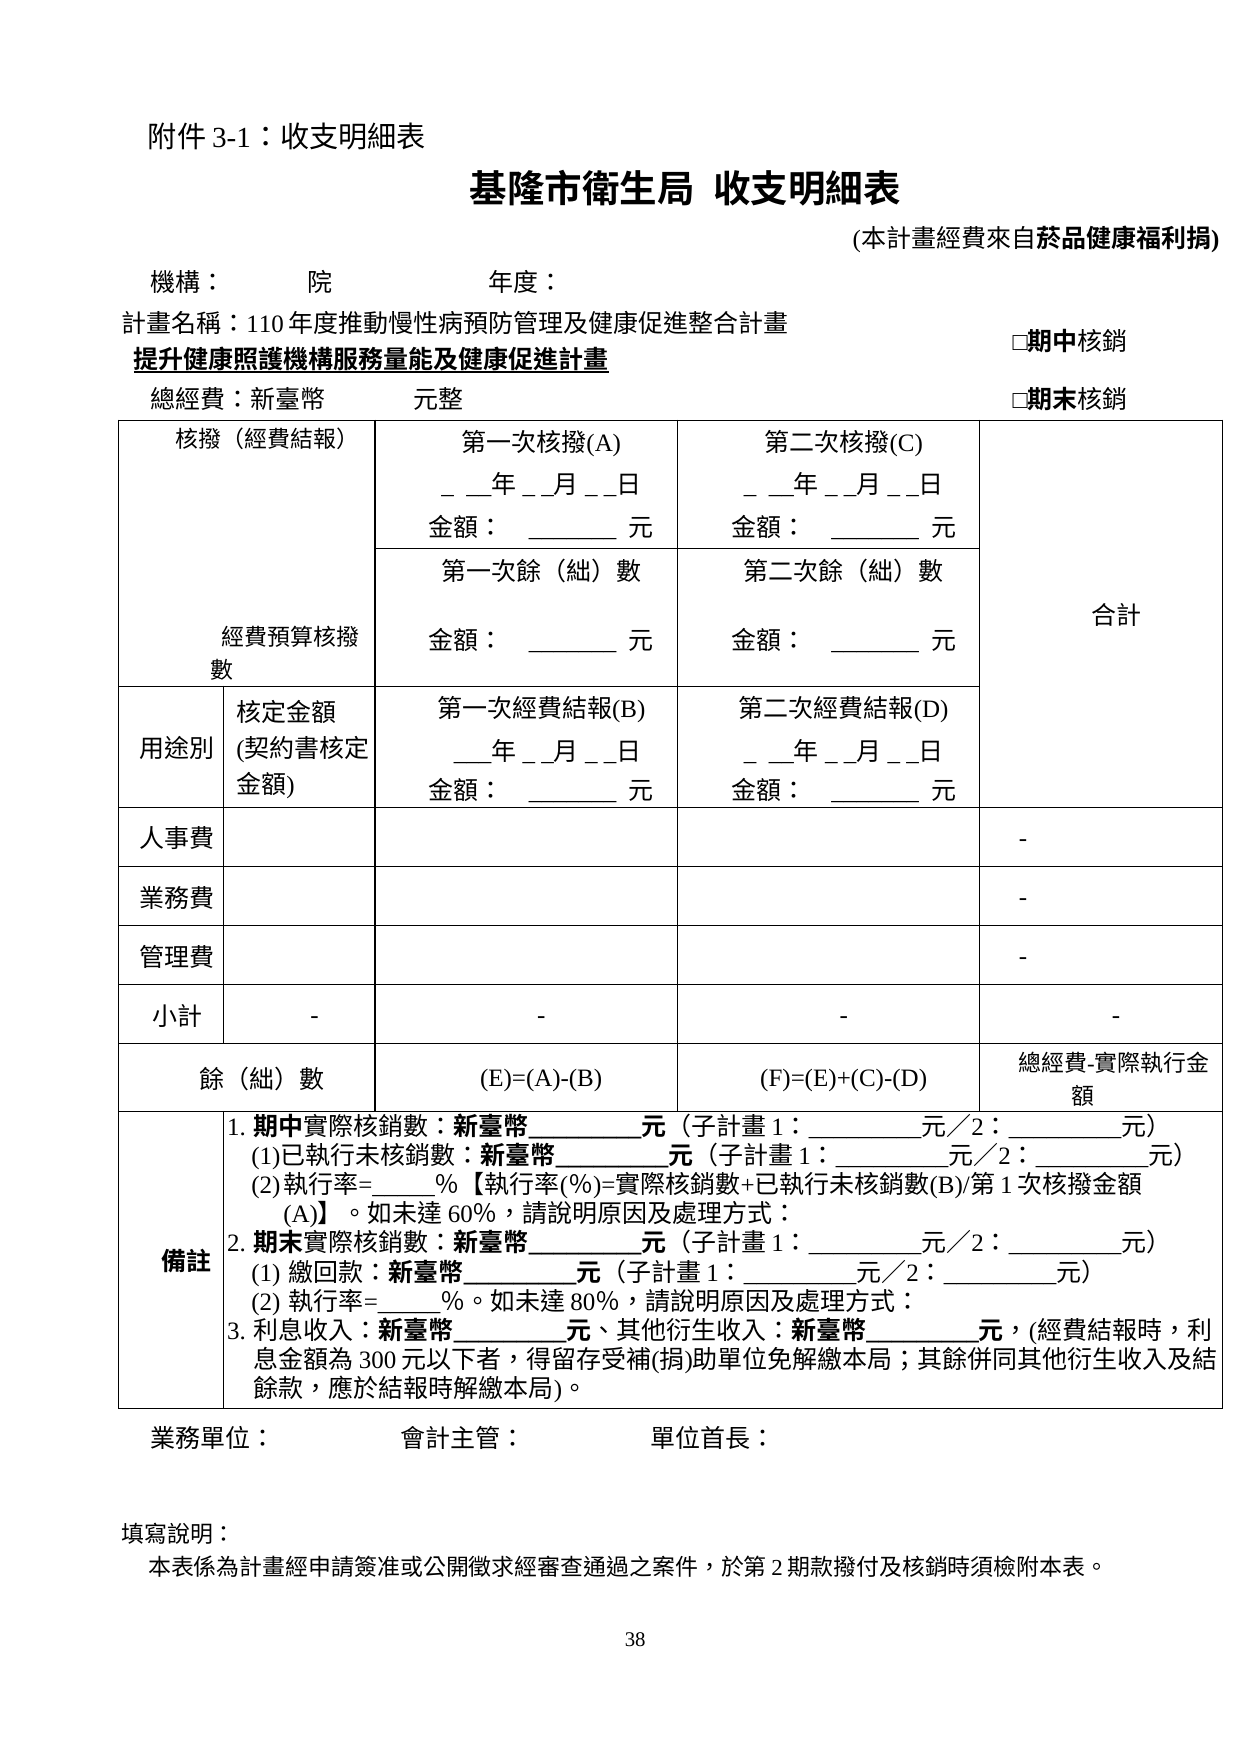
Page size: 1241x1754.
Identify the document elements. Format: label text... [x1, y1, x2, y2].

table_cell 金額： _______ 元 [678, 770, 979, 807]
table_cell 期中實際核銷數：新臺幣_________元（子計畫1：_________元／2：_________元） 已執行未核銷數：新臺幣_________元（子計畫1：_________元／2：_________元） 執行率=_____％【執行率(％)=實際核銷數+已執行未核銷數(B)/第1次核撥金額(A)】。如未達60％，請說明原因及處理方式： 期末實際核銷數：新臺幣_________元（子計畫1：_________元／2：_________元） 繳回款：新臺幣_________元（子計畫1：_________元／2：_________元） 執行率=_____％。如未達80％，請說明原因及處理方式： 利息收入：新臺幣_________元、其他衍生收入：新臺幣_________元，(經費結報時，利息金額為300元以下者，得留存受補(捐)助單位免解繳本局；其餘併同其他衍生收入及結餘款，應於結報時解繳本局)。 [224, 1112, 1222, 1408]
table_cell 第二次核撥(C) [678, 421, 979, 461]
table_cell 合計 [980, 421, 1222, 807]
table_cell 備註 [119, 1112, 223, 1408]
table_cell [224, 867, 374, 925]
table_cell 核定金額 (契約書核定金額) [224, 687, 374, 807]
table_cell 核撥（經費結報） 經費預算核撥數 [119, 421, 374, 686]
table_cell 餘（絀）數 [119, 1044, 374, 1111]
text 附件3-1：收支明細表 [148, 108, 1122, 158]
table_cell - [980, 926, 1222, 984]
table_cell - [376, 985, 677, 1043]
table_cell 金額： _______ 元 [376, 770, 677, 807]
table_cell 金額： _______ 元 [678, 503, 979, 547]
table_cell 第一次餘（絀）數 [376, 549, 677, 591]
table_cell □期中核銷 [980, 304, 1222, 376]
table_cell - [224, 985, 374, 1043]
table_cell 機構： 院 年度： [118, 257, 1222, 304]
table_cell 用途別 [119, 687, 223, 807]
table_cell (E)=(A)-(B) [376, 1044, 677, 1111]
table_cell [376, 808, 677, 866]
table_cell 第一次核撥(A) [376, 421, 677, 461]
table_cell 小計 [119, 985, 223, 1043]
table_cell - [980, 867, 1222, 925]
table_cell □期末核銷 [980, 376, 1222, 419]
table_cell 總經費：新臺幣 元整 [118, 376, 677, 419]
table_cell [678, 808, 979, 866]
table_cell - [980, 985, 1222, 1043]
table_cell [678, 867, 979, 925]
table_cell - [980, 808, 1222, 866]
table_cell [678, 926, 979, 984]
table_cell [224, 808, 374, 866]
table_cell _ __年 _ _月 _ _日 [678, 728, 979, 770]
table_cell 管理費 [119, 926, 223, 984]
table_header 基隆市衛生局 收支明細表 [118, 158, 1222, 217]
table_cell ___年 _ _月 _ _日 [376, 728, 677, 770]
table_cell 金額： _______ 元 [376, 503, 677, 547]
table_cell 業務單位： 會計主管： 單位首長： [118, 1409, 1222, 1464]
table_cell 金額： _______ 元 [376, 591, 677, 686]
table_cell 業務費 [119, 867, 223, 925]
table_cell [376, 926, 677, 984]
table_cell 人事費 [119, 808, 223, 866]
table_cell _ __年 _ _月 _ _日 [678, 461, 979, 503]
table_cell 第一次經費結報(B) [376, 687, 677, 727]
table_cell 總經費-實際執行金額 [980, 1044, 1222, 1111]
table_cell (本計畫經費來自菸品健康福利捐) [118, 217, 1222, 257]
table_cell [224, 926, 374, 984]
table_cell 計畫名稱：110年度推動慢性病預防管理及健康促進整合計畫 提升健康照護機構服務量能及健康促進計畫 [118, 304, 980, 376]
table_cell 第二次經費結報(D) [678, 687, 979, 727]
table_cell _ __年 _ _月 _ _日 [376, 461, 677, 503]
table_cell 填寫說明： 本表係為計畫經申請簽准或公開徵求經審查通過之案件，於第2期款撥付及核銷時須檢附本表。 [118, 1464, 1222, 1582]
table_cell - [678, 985, 979, 1043]
table_cell 金額： _______ 元 [678, 591, 979, 686]
table_cell (F)=(E)+(C)-(D) [678, 1044, 979, 1111]
table_cell 第二次餘（絀）數 [678, 549, 979, 591]
table_cell [376, 867, 677, 925]
table_cell [678, 376, 980, 419]
